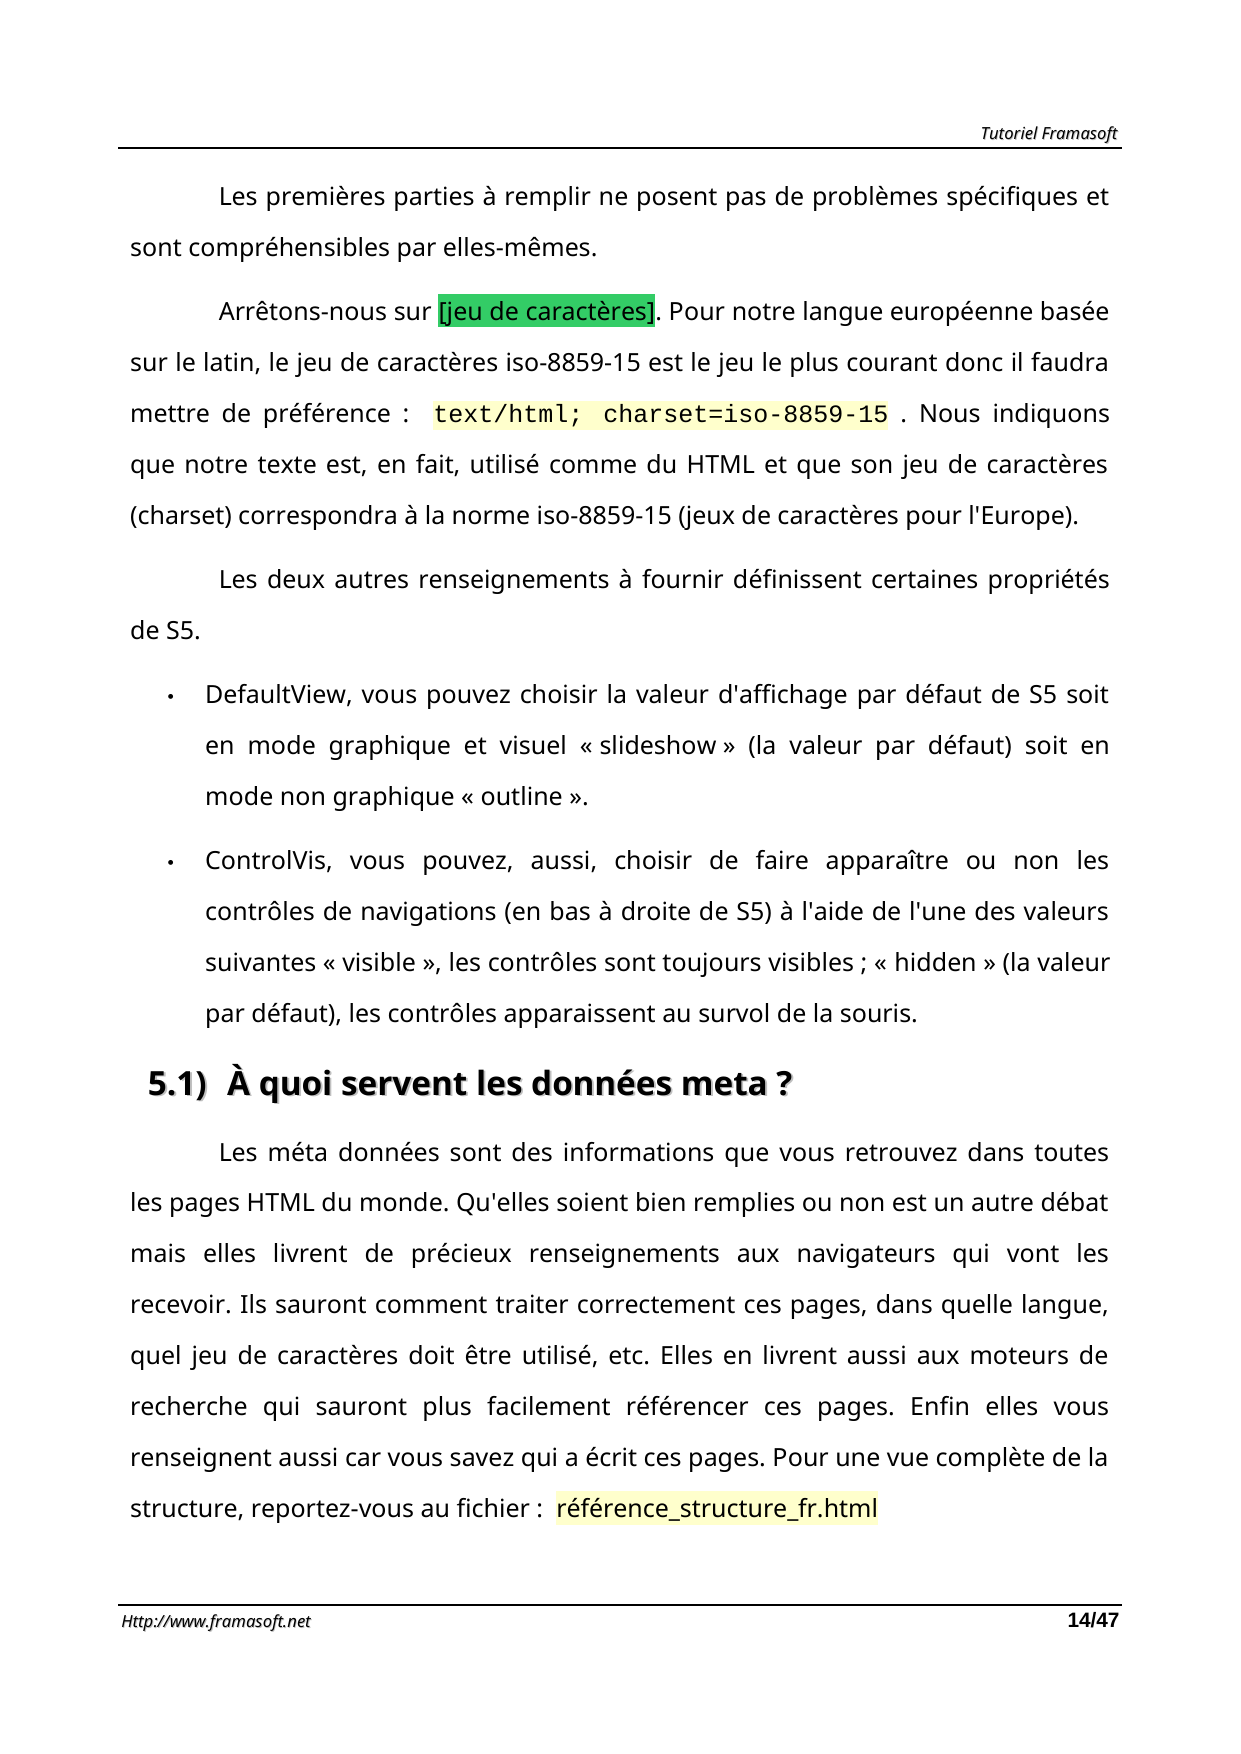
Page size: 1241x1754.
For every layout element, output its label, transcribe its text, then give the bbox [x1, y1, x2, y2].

subtitle À quoi servent les données meta ? [118, 1059, 1122, 1105]
list ControlVis, vous pouvez, aussi, choisir de faire apparaître ou non les contrôles de navigations (en bas à droite de S5) à l'aide de l'une des valeurs suivantes « visible », les contrôles sont toujours visibles ; « hidden » (la valeur par défaut), les contrôles apparaissent au survol de la souris. [167, 843, 1110, 1029]
text Arrêtons-nous sur [jeu de caractères]. Pour notre langue européenne basée sur le latin, le jeu de caractères iso-8859-15 est le jeu le plus courant donc il faudra mettre de préférence : text/html; charset=iso-8859-15 . Nous indiquons que notre texte est, en fait, utilisé comme du HTML et que son jeu de caractères (charset) correspondra à la norme iso-8859-15 (jeux de caractères pour l'Europe). [130, 293, 1110, 532]
text Les deux autres renseignements à fournir définissent certaines propriétés de S5. [130, 562, 1110, 647]
list DefaultView, vous pouvez choisir la valeur d'affichage par défaut de S5 soit en mode graphique et visuel « slideshow » (la valeur par défaut) soit en mode non graphique « outline ». [167, 677, 1110, 812]
text Les méta données sont des informations que vous retrouvez dans toutes les pages HTML du monde. Qu'elles soient bien remplies ou non est un autre débat mais elles livrent de précieux renseignements aux navigateurs qui vont les recevoir. Ils sauront comment traiter correctement ces pages, dans quelle langue, quel jeu de caractères doit être utilisé, etc. Elles en livrent aussi aux moteurs de recherche qui sauront plus facilement référencer ces pages. Enfin elles vous renseignent aussi car vous savez qui a écrit ces pages. Pour une vue complète de la structure, reportez-vous au fichier : référence_structure_fr.html [130, 1134, 1110, 1525]
text Les premières parties à remplir ne posent pas de problèmes spécifiques et sont compréhensibles par elles-mêmes. [130, 178, 1110, 263]
